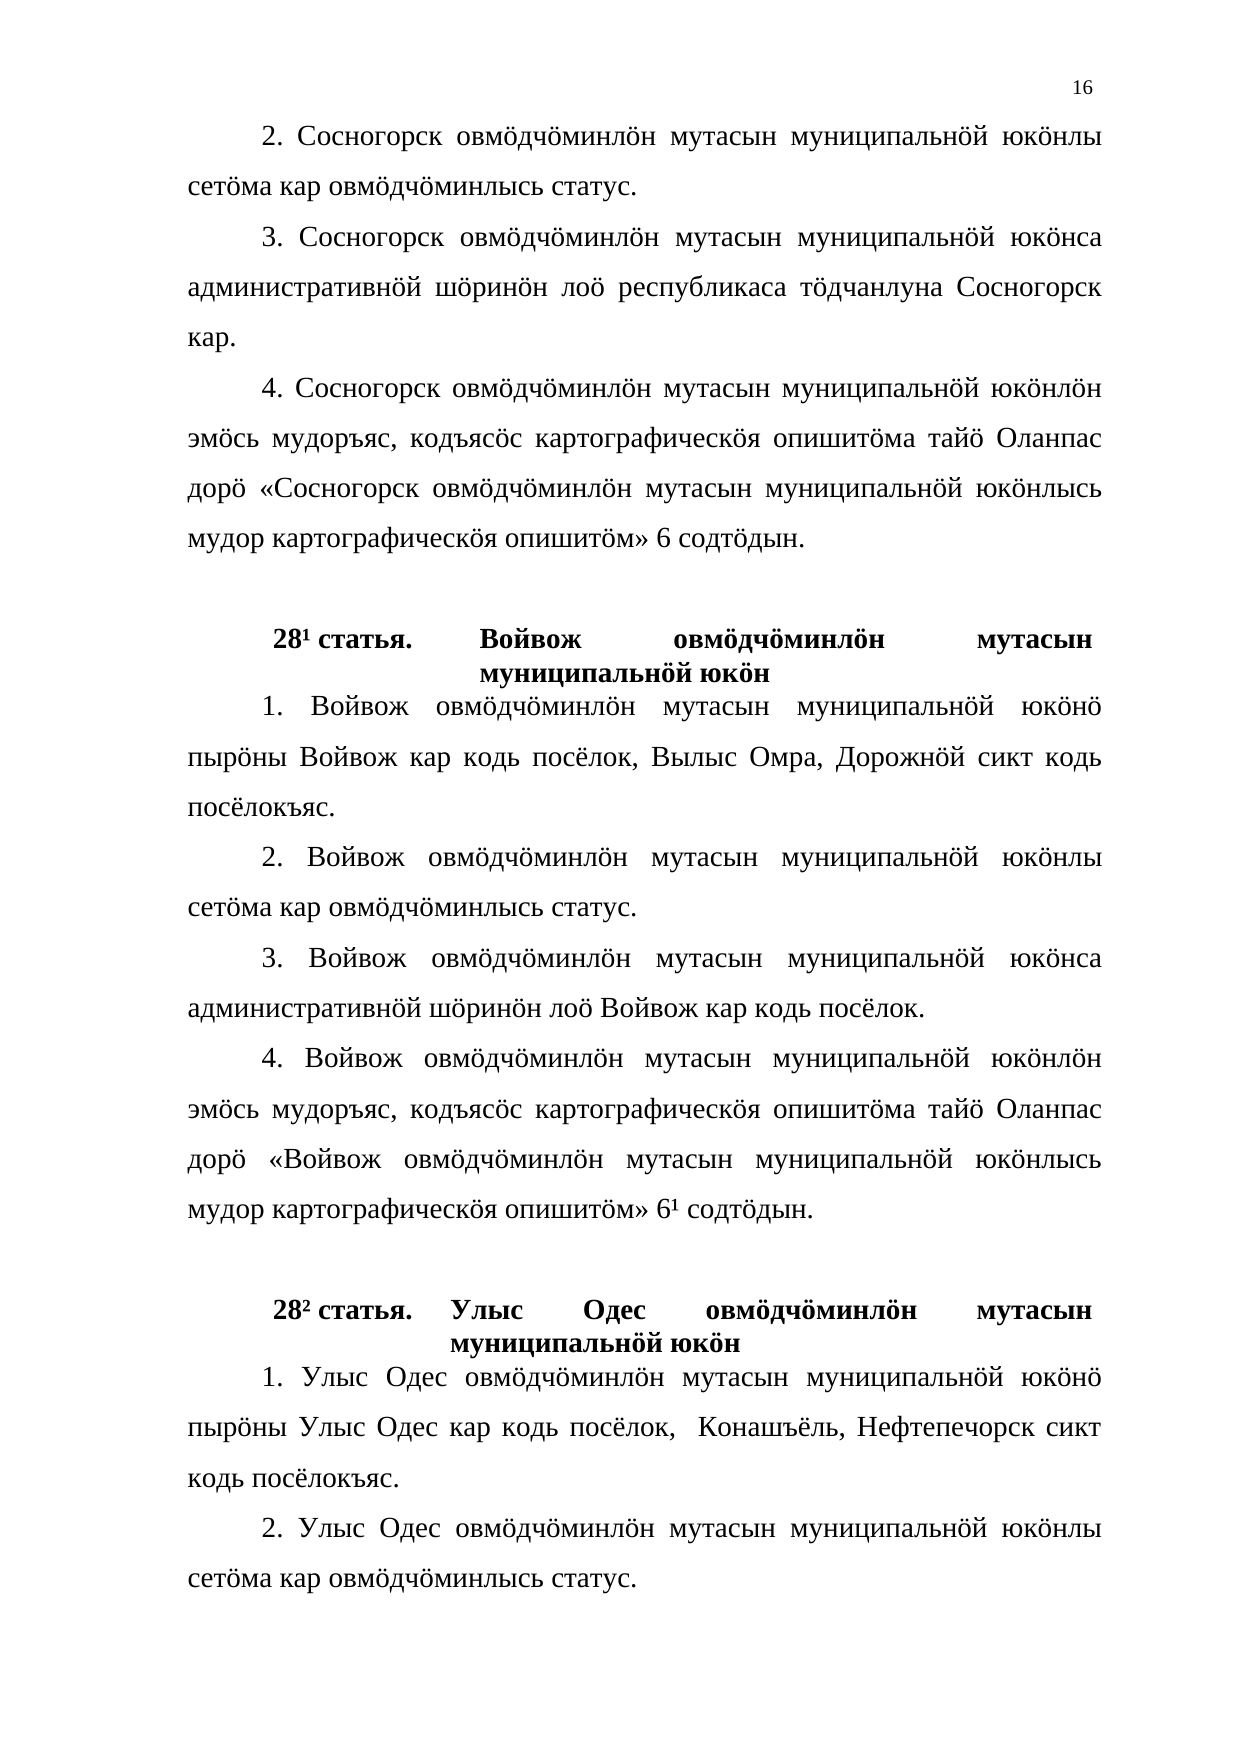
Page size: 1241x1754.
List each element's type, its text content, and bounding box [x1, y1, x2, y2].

text 1. Улыс Одес овмöдчöминлöн мутасын муниципальнöй юкöнö пырöны Улыс Одес кар кодь посёлок, Конашъёль, Нефтепечорск сикт кодь посёлокъяс. [187, 1359, 1103, 1493]
text 1. Войвож овмöдчöминлöн мутасын муниципальнöй юкöнö пырöны Войвож кар кодь посёлок, Вылыс Омра, Дорожнöй сикт кодь посёлокъяс. [187, 688, 1103, 822]
text 2. Сосногорск овмöдчöминлöн мутасын муниципальнöй юкöнлы сетöма кар овмöдчöминлысь статус. [187, 118, 1103, 202]
text 3. Войвож овмöдчöминлöн мутасын муниципальнöй юкöнса административнöй шöринöн лоö Войвож кар кодь посёлок. [187, 940, 1103, 1024]
text 4. Сосногорск овмöдчöминлöн мутасын муниципальнöй юкöнлöн эмöсь мудоръяс, кодъясöс картографическöя опишитöма тайö Оланпас дорö «Сосногорск овмöдчöминлöн мутасын муниципальнöй юкöнлысь мудор картографическöя опишитöм» 6 содтöдын. [187, 370, 1103, 554]
table_header Войвож овмöдчöминлöн мутасын муниципальнöй юкöн [468, 621, 1104, 688]
text 2. Улыс Одес овмöдчöминлöн мутасын муниципальнöй юкöнлы сетöма кар овмöдчöминлысь статус. [187, 1510, 1103, 1594]
text 3. Сосногорск овмöдчöминлöн мутасын муниципальнöй юкöнса административнöй шöринöн лоö республикаса тöдчанлуна Сосногорск кар. [187, 219, 1103, 353]
table_header 28¹ статья. [261, 621, 468, 688]
text 2. Войвож овмöдчöминлöн мутасын муниципальнöй юкöнлы сетöма кар овмöдчöминлысь статус. [187, 839, 1103, 923]
table_header Улыс Одес овмöдчöминлöн мутасын муниципальнöй юкöн [439, 1292, 1104, 1359]
table_header 28² статья. [261, 1292, 438, 1359]
text 4. Войвож овмöдчöминлöн мутасын муниципальнöй юкöнлöн эмöсь мудоръяс, кодъясöс картографическöя опишитöма тайö Оланпас дорö «Войвож овмöдчöминлöн мутасын муниципальнöй юкöнлысь мудор картографическöя опишитöм» 6¹ содтöдын. [187, 1041, 1103, 1225]
